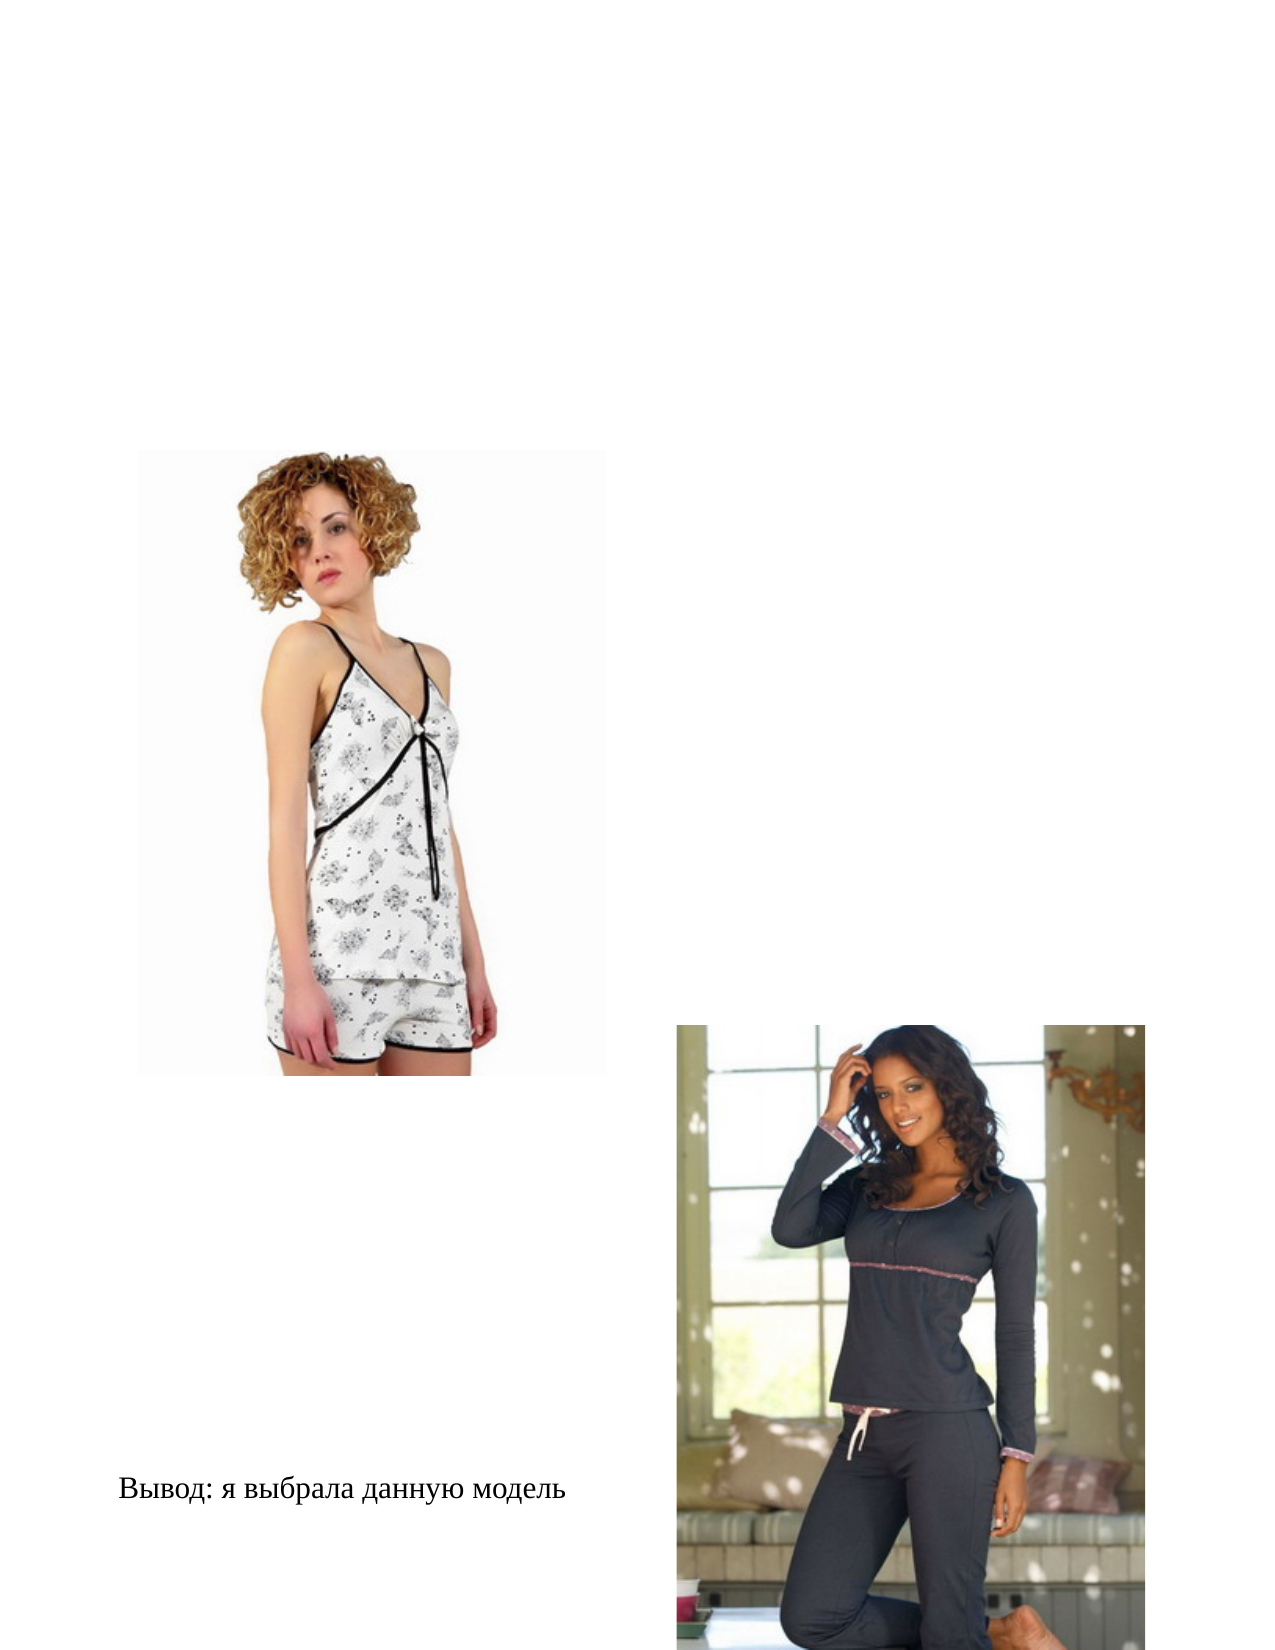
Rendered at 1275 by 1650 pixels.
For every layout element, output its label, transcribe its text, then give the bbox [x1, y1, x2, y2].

text Вывод: я выбрала данную модель [118, 1469, 676, 1505]
